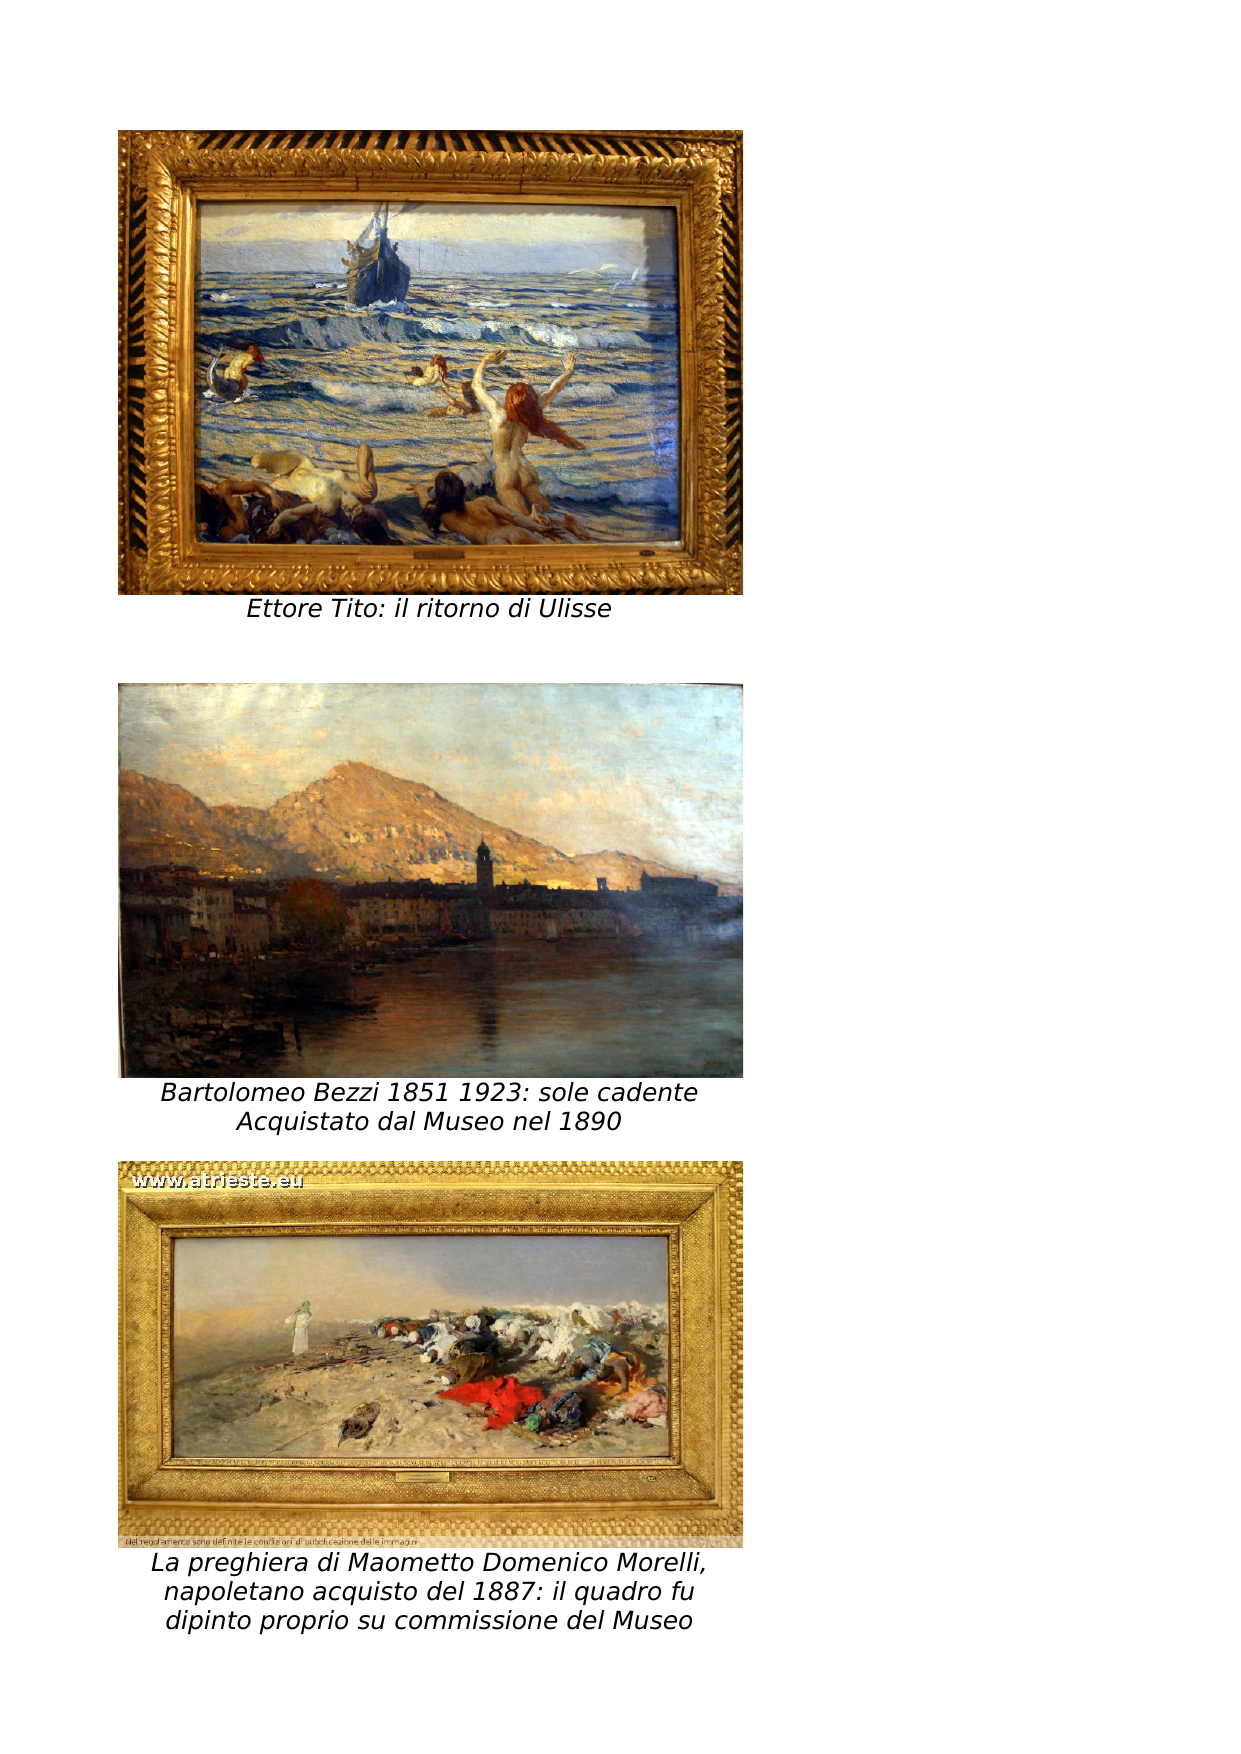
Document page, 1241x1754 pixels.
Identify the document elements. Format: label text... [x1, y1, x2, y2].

text Bartolomeo Bezzi 1851 1923: sole cadente Acquistato dal Museo nel 1890 [118, 1078, 743, 1136]
picture [118, 1161, 744, 1548]
picture [118, 130, 744, 595]
text Ettore Tito: il ritorno di Ulisse [118, 595, 743, 624]
text La preghiera di Maometto Domenico Morelli, napoletano acquisto del 1887: il quadro fu dipinto proprio su commissione del Museo [118, 1548, 743, 1635]
picture [118, 683, 744, 1078]
